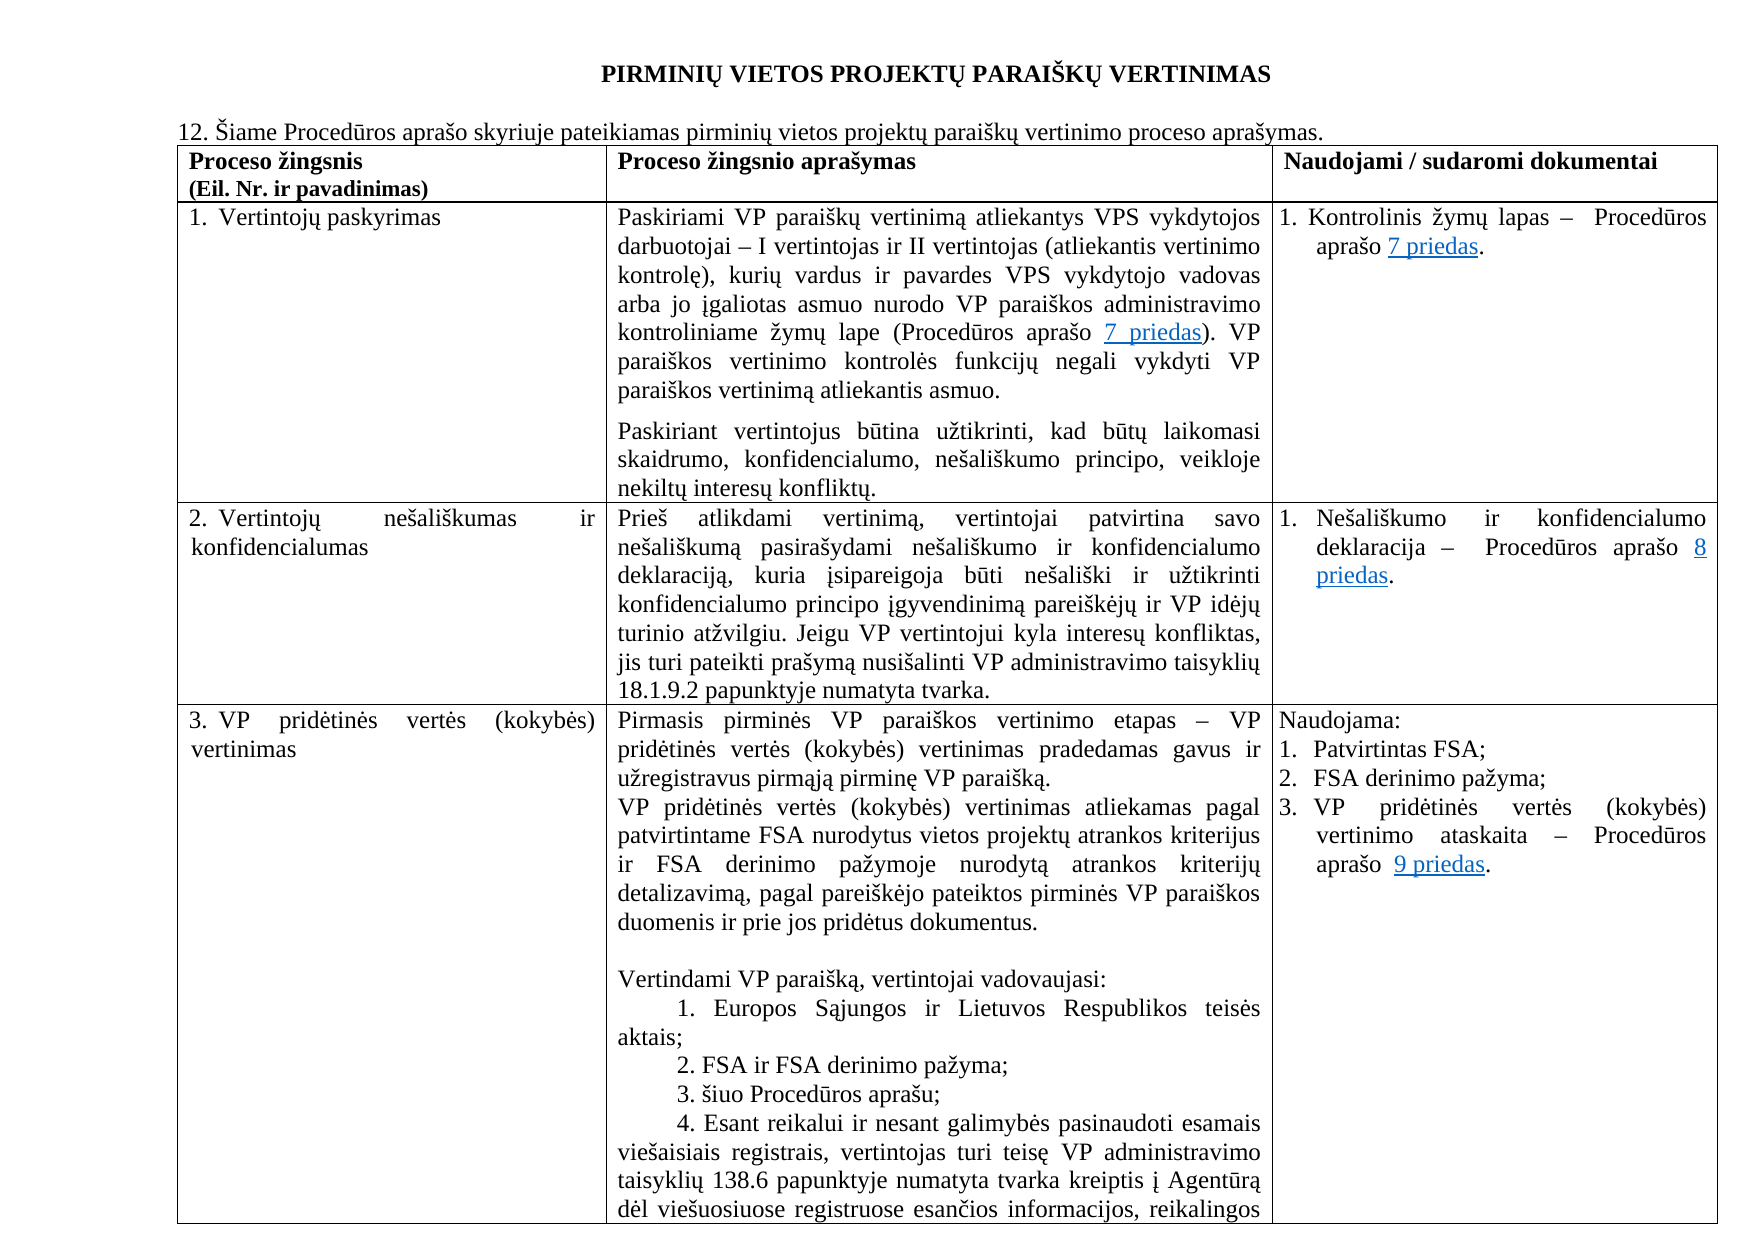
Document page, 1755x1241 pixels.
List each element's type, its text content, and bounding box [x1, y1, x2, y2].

text PIRMINIŲ VIETOS PROJEKTŲ PARAIŠKŲ VERTINIMAS [177, 59, 1695, 88]
table_cell Paskiriami VP paraiškų vertinimą atliekantys VPS vykdytojos darbuotojai – I vertintojas ir II vertintojas (atliekantis vertinimo kontrolę), kurių vardus ir pavardes VPS vykdytojo vadovas arba jo įgaliotas asmuo nurodo VP paraiškos administravimo kontroliniame žymų lape (Procedūros aprašo 7 priedas). VP paraiškos vertinimo kontrolės funkcijų negali vykdyti VP paraiškos vertinimą atliekantis asmuo. Paskiriant vertintojus būtina užtikrinti, kad būtų laikomasi skaidrumo, konfidencialumo, nešališkumo principo, veikloje nekiltų interesų konfliktų. [607, 203, 1272, 502]
table_header Proceso žingsnis (Eil. Nr. ir pavadinimas) [178, 146, 606, 201]
table_cell 3. VP pridėtinės vertės (kokybės) vertinimas [178, 705, 606, 1223]
table_cell 2. Vertintojų nešališkumas ir konfidencialumas [178, 503, 606, 704]
table_cell 1. Kontrolinis žymų lapas – Procedūros aprašo 7 priedas. [1273, 203, 1717, 502]
table_cell Naudojama: 1. Patvirtintas FSA; 2. FSA derinimo pažyma; 3. VP pridėtinės vertės (kokybės) vertinimo ataskaita – Procedūros aprašo 9 priedas. [1273, 705, 1717, 1223]
table_cell 1. Vertintojų paskyrimas [178, 203, 606, 502]
table_cell 1. Nešališkumo ir konfidencialumo deklaracija – Procedūros aprašo 8 priedas. [1273, 503, 1717, 704]
text 12. Šiame Procedūros aprašo skyriuje pateikiamas pirminių vietos projektų paraiškų vertinimo proceso aprašymas. [177, 117, 1695, 145]
table_header Naudojami / sudaromi dokumentai [1273, 146, 1717, 201]
table_cell Pirmasis pirminės VP paraiškos vertinimo etapas – VP pridėtinės vertės (kokybės) vertinimas pradedamas gavus ir užregistravus pirmąją pirminę VP paraišką. VP pridėtinės vertės (kokybės) vertinimas atliekamas pagal patvirtintame FSA nurodytus vietos projektų atrankos kriterijus ir FSA derinimo pažymoje nurodytą atrankos kriterijų detalizavimą, pagal pareiškėjo pateiktos pirminės VP paraiškos duomenis ir prie jos pridėtus dokumentus. Vertindami VP paraišką, vertintojai vadovaujasi: 1. Europos Sąjungos ir Lietuvos Respublikos teisės aktais; 2. FSA ir FSA derinimo pažyma; 3. šiuo Procedūros aprašu; 4. Esant reikalui ir nesant galimybės pasinaudoti esamais viešaisiais registrais, vertintojas turi teisę VP administravimo taisyklių 138.6 papunktyje numatyta tvarka kreiptis į Agentūrą dėl viešuosiuose registruose esančios informacijos, reikalingos [607, 705, 1272, 1223]
table_cell Prieš atlikdami vertinimą, vertintojai patvirtina savo nešališkumą pasirašydami nešališkumo ir konfidencialumo deklaraciją, kuria įsipareigoja būti nešališki ir užtikrinti konfidencialumo principo įgyvendinimą pareiškėjų ir VP idėjų turinio atžvilgiu. Jeigu VP vertintojui kyla interesų konfliktas, jis turi pateikti prašymą nusišalinti VP administravimo taisyklių 18.1.9.2 papunktyje numatyta tvarka. [607, 503, 1272, 704]
table_header Proceso žingsnio aprašymas [607, 146, 1272, 201]
